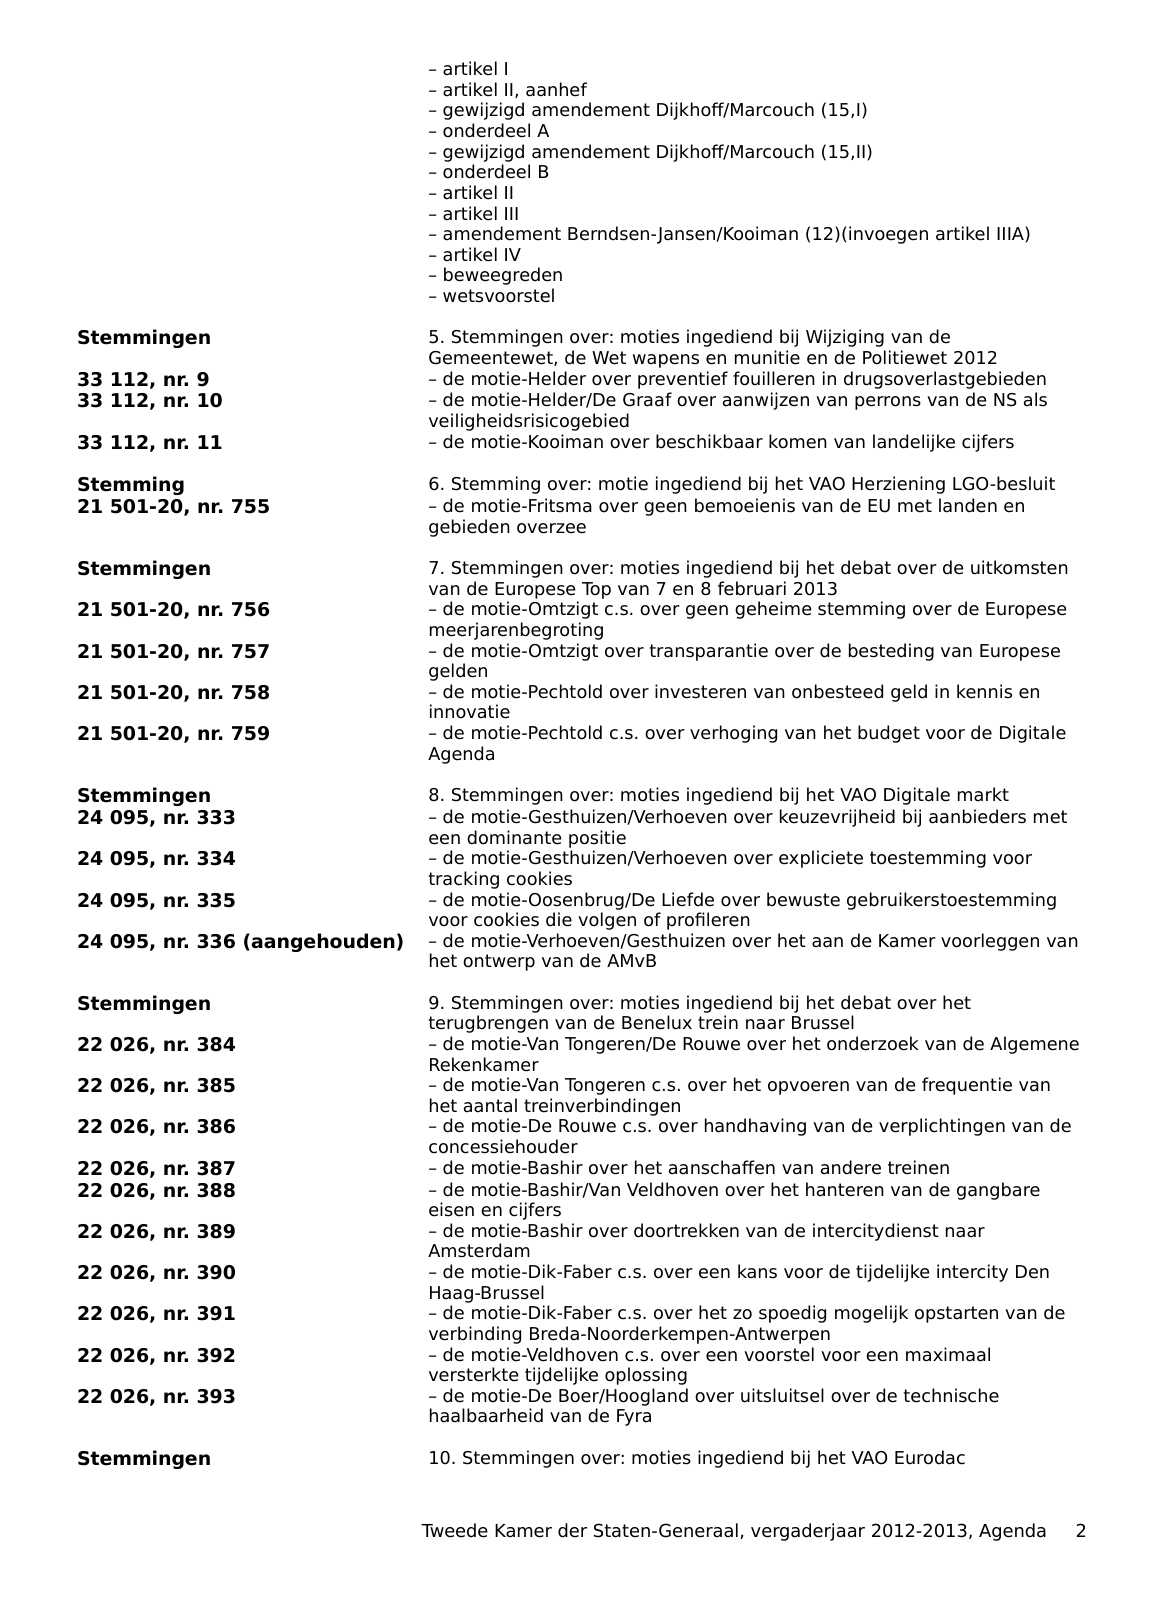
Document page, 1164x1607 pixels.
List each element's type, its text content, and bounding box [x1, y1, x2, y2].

table_cell – de motie-Bashir over doortrekken van de intercitydienst naar Amsterdam [422, 1221, 1087, 1262]
table_cell [405, 1345, 422, 1386]
table_cell – de motie-Gesthuizen/Verhoeven over keuzevrijheid bij aanbieders met een dominante positie [422, 807, 1087, 848]
table_cell [405, 1427, 422, 1448]
table_cell – gewijzigd amendement Dijkhoff/Marcouch (15,II) [422, 142, 1087, 162]
table_cell – wetsvoorstel [422, 286, 1087, 307]
table_cell [422, 538, 1087, 558]
table_cell [77, 764, 404, 785]
table_cell [405, 390, 422, 432]
table_cell [77, 100, 404, 121]
table_cell [405, 1448, 422, 1470]
table_cell [422, 764, 1087, 785]
table_cell Stemmingen [77, 558, 404, 599]
table_cell [405, 245, 422, 265]
table_cell – gewijzigd amendement Dijkhoff/Marcouch (15,I) [422, 100, 1087, 121]
table_cell [422, 454, 1087, 474]
table_cell Stemmingen [77, 993, 404, 1034]
table_cell [77, 224, 404, 245]
table_cell [77, 245, 404, 265]
table_cell 33 112, nr. 11 [77, 432, 404, 454]
table_cell Stemmingen [77, 785, 404, 807]
table_cell – artikel II [422, 183, 1087, 203]
table_cell – de motie-Dik-Faber c.s. over een kans voor de tijdelijke intercity Den Haag-Brussel [422, 1262, 1087, 1303]
table_cell 33 112, nr. 9 [77, 369, 404, 390]
table_cell – artikel I [422, 59, 1087, 80]
table_cell 6. Stemming over: motie ingediend bij het VAO Herziening LGO-besluit [422, 474, 1087, 496]
table_cell – de motie-Helder over preventief fouilleren in drugsoverlastgebieden [422, 369, 1087, 390]
table_cell [405, 599, 422, 641]
table_cell 21 501-20, nr. 759 [77, 723, 404, 764]
table_cell [405, 972, 422, 993]
table_cell [77, 265, 404, 286]
table_cell [77, 162, 404, 183]
table_cell 22 026, nr. 386 [77, 1116, 404, 1158]
table_cell Stemmingen [77, 1448, 404, 1470]
table_cell [77, 972, 404, 993]
table_cell – artikel III [422, 204, 1087, 224]
table_cell 21 501-20, nr. 755 [77, 496, 404, 537]
table_cell 7. Stemmingen over: moties ingediend bij het debat over de uitkomsten van de Europese Top van 7 en 8 februari 2013 [422, 558, 1087, 599]
table_cell [405, 848, 422, 889]
table_cell [77, 538, 404, 558]
table_cell 9. Stemmingen over: moties ingediend bij het debat over het terugbrengen van de Benelux trein naar Brussel [422, 993, 1087, 1034]
table_cell [422, 972, 1087, 993]
table_cell – de motie-Bashir/Van Veldhoven over het hanteren van de gangbare eisen en cijfers [422, 1180, 1087, 1221]
table_cell [405, 204, 422, 224]
table_cell – artikel II, aanhef [422, 80, 1087, 100]
table_cell – de motie-Gesthuizen/Verhoeven over expliciete toestemming voor tracking cookies [422, 848, 1087, 889]
table_cell – de motie-De Boer/Hoogland over uitsluitsel over de technische haalbaarheid van de Fyra [422, 1386, 1087, 1427]
table_cell – onderdeel A [422, 121, 1087, 142]
table_cell – onderdeel B [422, 162, 1087, 183]
table_cell [77, 307, 404, 327]
table_cell [405, 1116, 422, 1158]
table_cell Stemming [77, 474, 404, 496]
table_cell 21 501-20, nr. 756 [77, 599, 404, 641]
table_cell 22 026, nr. 393 [77, 1386, 404, 1427]
table_cell 22 026, nr. 384 [77, 1034, 404, 1075]
table_cell [405, 454, 422, 474]
table_cell 24 095, nr. 333 [77, 807, 404, 848]
table_cell 22 026, nr. 392 [77, 1345, 404, 1386]
table_cell 22 026, nr. 389 [77, 1221, 404, 1262]
table_cell [405, 807, 422, 848]
table_cell – de motie-Oosenbrug/De Liefde over bewuste gebruikerstoestemming voor cookies die volgen of profileren [422, 890, 1087, 931]
table_cell 22 026, nr. 390 [77, 1262, 404, 1303]
table_cell [77, 204, 404, 224]
table_cell 24 095, nr. 334 [77, 848, 404, 889]
table_cell [405, 641, 422, 682]
table_cell [405, 100, 422, 121]
table_cell [405, 682, 422, 723]
table_cell 22 026, nr. 388 [77, 1180, 404, 1221]
table_cell [77, 59, 404, 80]
table_cell [405, 327, 422, 368]
table_cell – de motie-Verhoeven/Gesthuizen over het aan de Kamer voorleggen van het ontwerp van de AMvB [422, 931, 1087, 972]
table_cell [405, 890, 422, 931]
table_cell [405, 432, 422, 454]
table_cell [77, 1427, 404, 1448]
table_cell [405, 1262, 422, 1303]
table_cell [405, 265, 422, 286]
table_cell [405, 162, 422, 183]
table_cell [405, 558, 422, 599]
table_cell – amendement Berndsen-Jansen/Kooiman (12)(invoegen artikel IIIA) [422, 224, 1087, 245]
table_cell [77, 454, 404, 474]
table_cell [405, 1386, 422, 1427]
table_cell 24 095, nr. 336 (aangehouden) [77, 931, 404, 972]
table_cell – de motie-Veldhoven c.s. over een voorstel voor een maximaal versterkte tijdelijke oplossing [422, 1345, 1087, 1386]
table_cell [405, 496, 422, 537]
table_cell Stemmingen [77, 327, 404, 368]
table_cell [405, 785, 422, 807]
table_cell – beweegreden [422, 265, 1087, 286]
table_cell [405, 80, 422, 100]
table_cell [405, 1034, 422, 1075]
table_cell [405, 538, 422, 558]
table_cell [405, 369, 422, 390]
table_cell [405, 59, 422, 80]
table_cell – de motie-Van Tongeren/De Rouwe over het onderzoek van de Algemene Rekenkamer [422, 1034, 1087, 1075]
table_cell 5. Stemmingen over: moties ingediend bij Wijziging van de Gemeentewet, de Wet wapens en munitie en de Politiewet 2012 [422, 327, 1087, 368]
table_cell [422, 1427, 1087, 1448]
table_cell [77, 80, 404, 100]
table_cell – de motie-Bashir over het aanschaffen van andere treinen [422, 1158, 1087, 1179]
table_cell 22 026, nr. 385 [77, 1075, 404, 1116]
table_cell [405, 183, 422, 203]
table_cell – de motie-Helder/De Graaf over aanwijzen van perrons van de NS als veiligheidsrisicogebied [422, 390, 1087, 432]
table_cell [77, 183, 404, 203]
table_cell [405, 286, 422, 307]
table_cell – de motie-Omtzigt over transparantie over de besteding van Europese gelden [422, 641, 1087, 682]
table_cell [405, 224, 422, 245]
table_cell 10. Stemmingen over: moties ingediend bij het VAO Eurodac [422, 1448, 1087, 1470]
table_cell [422, 307, 1087, 327]
table_cell [77, 121, 404, 142]
table_cell [405, 993, 422, 1034]
table_cell 24 095, nr. 335 [77, 890, 404, 931]
table_cell [405, 474, 422, 496]
table_cell [77, 286, 404, 307]
table_cell [405, 931, 422, 972]
table_cell [405, 121, 422, 142]
table_cell – de motie-De Rouwe c.s. over handhaving van de verplichtingen van de concessiehouder [422, 1116, 1087, 1158]
table_cell [405, 1180, 422, 1221]
table_cell – artikel IV [422, 245, 1087, 265]
table_cell 21 501-20, nr. 757 [77, 641, 404, 682]
table_cell [405, 1158, 422, 1179]
table_cell – de motie-Kooiman over beschikbaar komen van landelijke cijfers [422, 432, 1087, 454]
table_cell – de motie-Van Tongeren c.s. over het opvoeren van de frequentie van het aantal treinverbindingen [422, 1075, 1087, 1116]
table_cell 22 026, nr. 387 [77, 1158, 404, 1179]
table_cell 22 026, nr. 391 [77, 1303, 404, 1344]
table_cell – de motie-Fritsma over geen bemoeienis van de EU met landen en gebieden overzee [422, 496, 1087, 537]
table_cell [405, 307, 422, 327]
table_cell 21 501-20, nr. 758 [77, 682, 404, 723]
table_cell – de motie-Omtzigt c.s. over geen geheime stemming over de Europese meerjarenbegroting [422, 599, 1087, 641]
table_cell [405, 1221, 422, 1262]
table_cell [405, 1075, 422, 1116]
table_cell [405, 142, 422, 162]
table_cell [405, 1303, 422, 1344]
table_cell – de motie-Pechtold over investeren van onbesteed geld in kennis en innovatie [422, 682, 1087, 723]
table_cell – de motie-Pechtold c.s. over verhoging van het budget voor de Digitale Agenda [422, 723, 1087, 764]
table_cell 33 112, nr. 10 [77, 390, 404, 432]
table_cell [77, 142, 404, 162]
table_cell – de motie-Dik-Faber c.s. over het zo spoedig mogelijk opstarten van de verbinding Breda-Noorderkempen-Antwerpen [422, 1303, 1087, 1344]
table_cell [405, 723, 422, 764]
table_cell [405, 764, 422, 785]
table_cell 8. Stemmingen over: moties ingediend bij het VAO Digitale markt [422, 785, 1087, 807]
